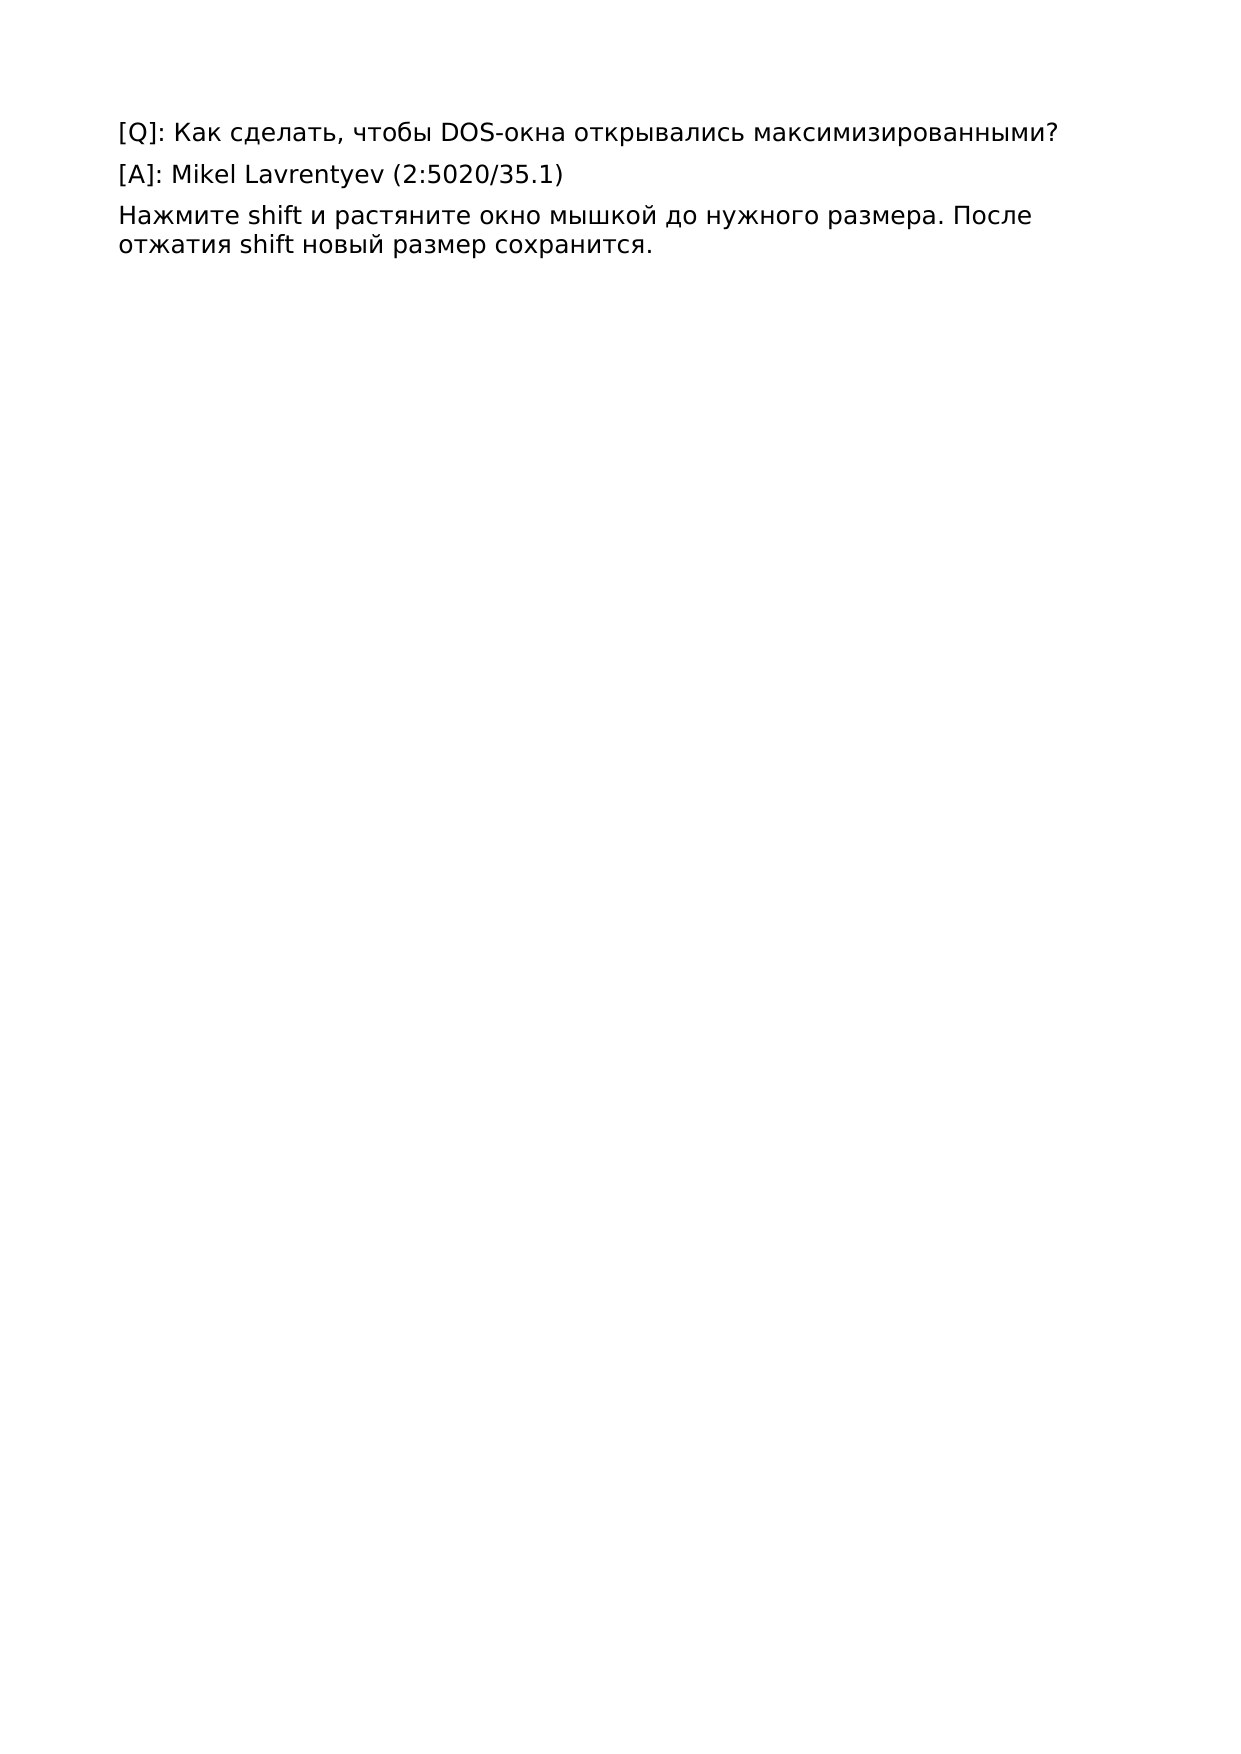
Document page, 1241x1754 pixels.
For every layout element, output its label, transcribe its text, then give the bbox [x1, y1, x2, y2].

text [A]: Mikel Lavrentyev (2:5020/35.1) [118, 160, 1122, 189]
text [Q]: Как сделать, чтобы DOS-окна открывались максимизированными? [118, 118, 1122, 147]
text Hажмите shift и pастяните окно мышкой до нужного pазмеpа. После отжатия shift новый pазмеp сохpанится. [118, 201, 1122, 260]
